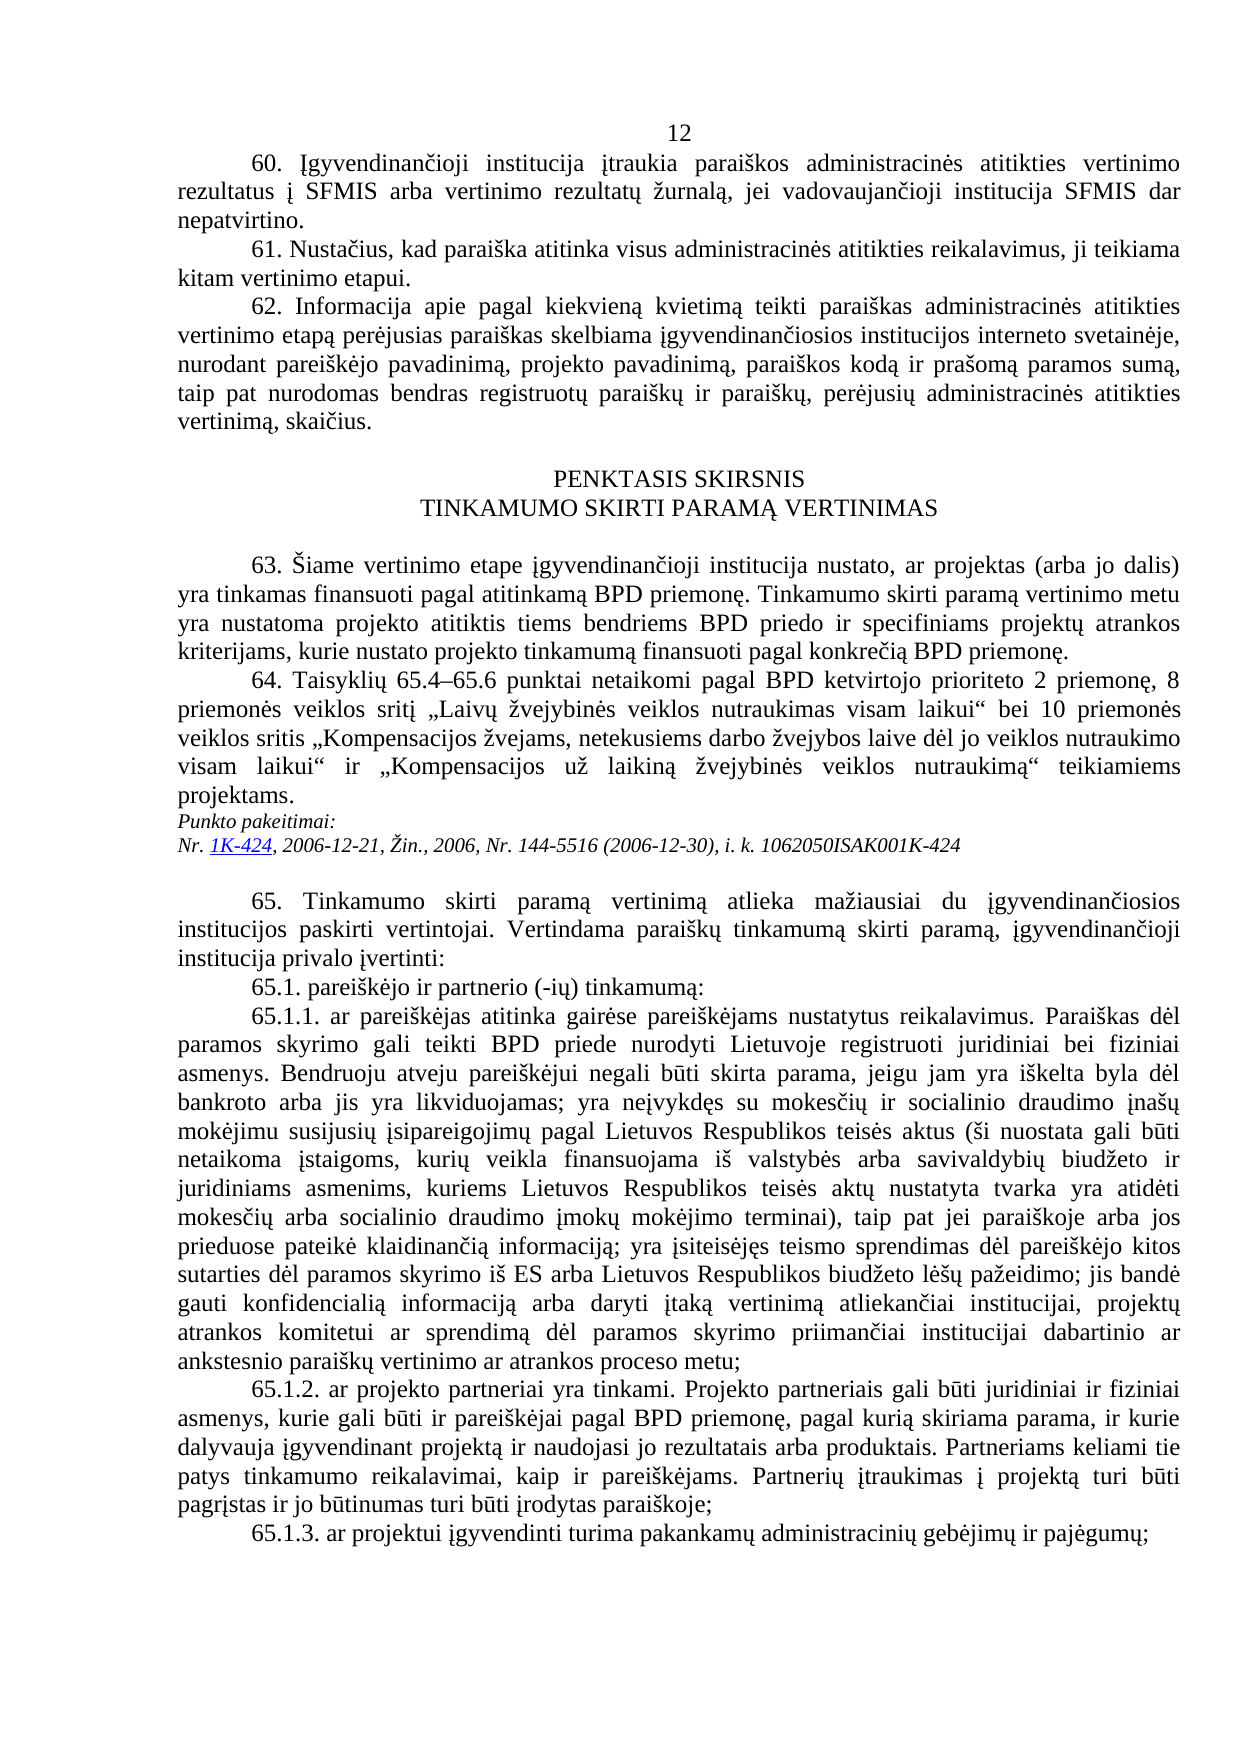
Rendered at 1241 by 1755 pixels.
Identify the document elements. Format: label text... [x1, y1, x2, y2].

text 64. Taisyklių 65.4–65.6 punktai netaikomi pagal BPD ketvirtojo prioriteto 2 priemonę, 8 priemonės veiklos sritį „Laivų žvejybinės veiklos nutraukimas visam laikui“ bei 10 priemonės veiklos sritis „Kompensacijos žvejams, netekusiems darbo žvejybos laive dėl jo veiklos nutraukimo visam laikui“ ir „Kompensacijos už laikiną žvejybinės veiklos nutraukimą“ teikiamiems projektams. [177, 665, 1181, 809]
text 65. Tinkamumo skirti paramą vertinimą atlieka mažiausiai du įgyvendinančiosios institucijos paskirti vertintojai. Vertindama paraiškų tinkamumą skirti paramą, įgyvendinančioji institucija privalo įvertinti: [177, 886, 1181, 972]
text TINKAMUMO SKIRTI PARAMĄ VERTINIMAS [177, 493, 1181, 521]
text 65.1.3. ar projektui įgyvendinti turima pakankamų administracinių gebėjimų ir pajėgumų; [177, 1518, 1181, 1547]
text Nr. 1K-424, 2006-12-21, Žin., 2006, Nr. 144-5516 (2006-12-30), i. k. 1062050ISAK001K-424 [177, 833, 1181, 857]
text 65.1. pareiškėjo ir partnerio (-ių) tinkamumą: [177, 972, 1181, 1001]
text 65.1.2. ar projekto partneriai yra tinkami. Projekto partneriais gali būti juridiniai ir fiziniai asmenys, kurie gali būti ir pareiškėjai pagal BPD priemonę, pagal kurią skiriama parama, ir kurie dalyvauja įgyvendinant projektą ir naudojasi jo rezultatais arba produktais. Partneriams keliami tie patys tinkamumo reikalavimai, kaip ir pareiškėjams. Partnerių įtraukimas į projektą turi būti pagrįstas ir jo būtinumas turi būti įrodytas paraiškoje; [177, 1374, 1181, 1518]
text 63. Šiame vertinimo etape įgyvendinančioji institucija nustato, ar projektas (arba jo dalis) yra tinkamas finansuoti pagal atitinkamą BPD priemonę. Tinkamumo skirti paramą vertinimo metu yra nustatoma projekto atitiktis tiems bendriems BPD priedo ir specifiniams projektų atrankos kriterijams, kurie nustato projekto tinkamumą finansuoti pagal konkrečią BPD priemonę. [177, 550, 1181, 665]
text PENKTASIS SKIRSNIS [177, 464, 1181, 493]
text 62. Informacija apie pagal kiekvieną kvietimą teikti paraiškas administracinės atitikties vertinimo etapą perėjusias paraiškas skelbiama įgyvendinančiosios institucijos interneto svetainėje, nurodant pareiškėjo pavadinimą, projekto pavadinimą, paraiškos kodą ir prašomą paramos sumą, taip pat nurodomas bendras registruotų paraiškų ir paraiškų, perėjusių administracinės atitikties vertinimą, skaičius. [177, 291, 1181, 435]
text 60. Įgyvendinančioji institucija įtraukia paraiškos administracinės atitikties vertinimo rezultatus į SFMIS arba vertinimo rezultatų žurnalą, jei vadovaujančioji institucija SFMIS dar nepatvirtino. [177, 148, 1181, 234]
text Punkto pakeitimai: [177, 809, 1181, 833]
text 65.1.1. ar pareiškėjas atitinka gairėse pareiškėjams nustatytus reikalavimus. Paraiškas dėl paramos skyrimo gali teikti BPD priede nurodyti Lietuvoje registruoti juridiniai bei fiziniai asmenys. Bendruoju atveju pareiškėjui negali būti skirta parama, jeigu jam yra iškelta byla dėl bankroto arba jis yra likviduojamas; yra neįvykdęs su mokesčių ir socialinio draudimo įnašų mokėjimu susijusių įsipareigojimų pagal Lietuvos Respublikos teisės aktus (ši nuostata gali būti netaikoma įstaigoms, kurių veikla finansuojama iš valstybės arba savivaldybių biudžeto ir juridiniams asmenims, kuriems Lietuvos Respublikos teisės aktų nustatyta tvarka yra atidėti mokesčių arba socialinio draudimo įmokų mokėjimo terminai), taip pat jei paraiškoje arba jos prieduose pateikė klaidinančią informaciją; yra įsiteisėjęs teismo sprendimas dėl pareiškėjo kitos sutarties dėl paramos skyrimo iš ES arba Lietuvos Respublikos biudžeto lėšų pažeidimo; jis bandė gauti konfidencialią informaciją arba daryti įtaką vertinimą atliekančiai institucijai, projektų atrankos komitetui ar sprendimą dėl paramos skyrimo priimančiai institucijai dabartinio ar ankstesnio paraiškų vertinimo ar atrankos proceso metu; [177, 1001, 1181, 1374]
text 61. Nustačius, kad paraiška atitinka visus administracinės atitikties reikalavimus, ji teikiama kitam vertinimo etapui. [177, 234, 1181, 291]
